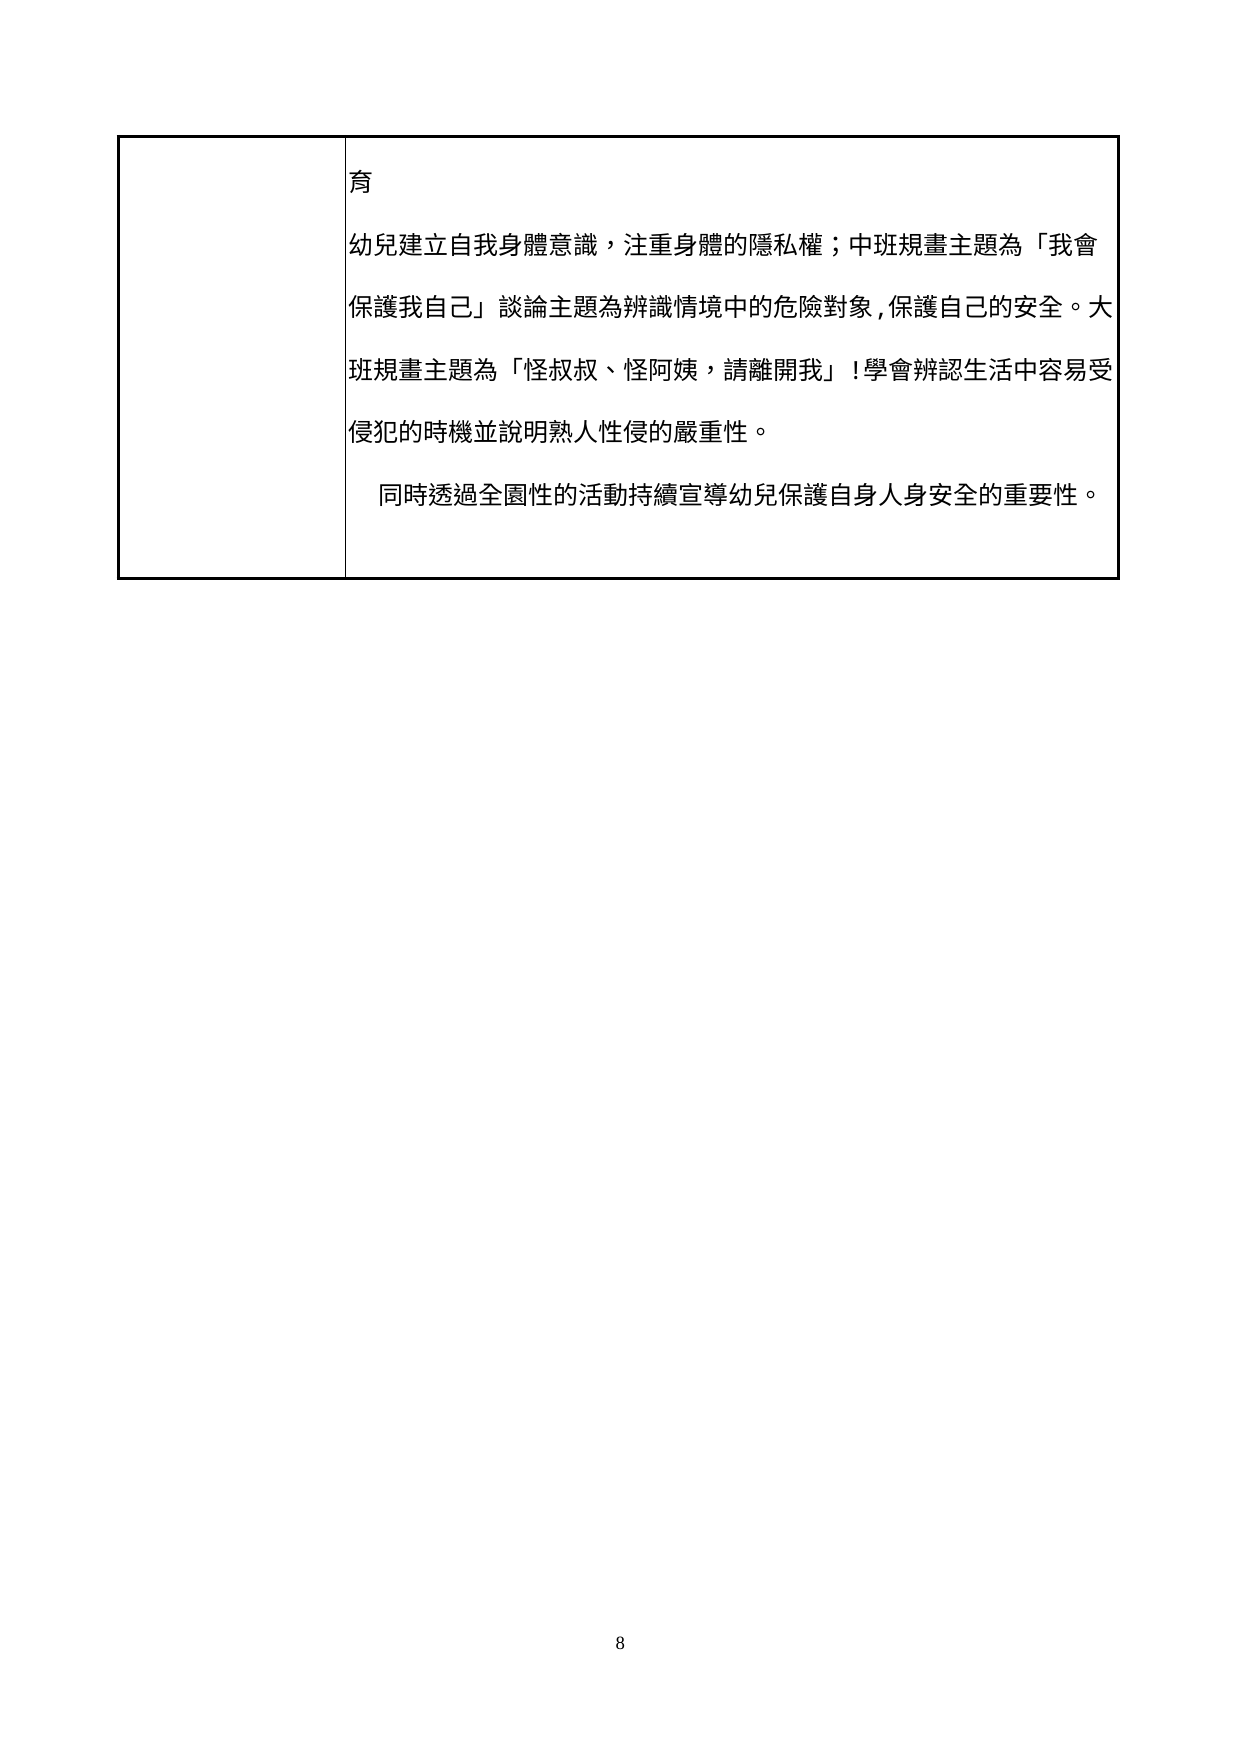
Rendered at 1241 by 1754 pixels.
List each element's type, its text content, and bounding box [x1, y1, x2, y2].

table_header 一、議題融入教保活動課程取向(至多勾選一個) □單元課程取向 □主題課程取向 □方案課程取向 □角落/學習區課程取向 □其他 二、教保服務機構之課程規劃與實踐： (一)例行性活動及全園性活動(得複選)： □規劃/設計作息 □規劃與執行例行性活動 □規劃與執行全園性活動 □規劃與執行大肌肉活動 (二) 請簡述如何辦理議題融入課程之實施規劃(針對上述勾選項目)： 【園長，您可以考慮下列議題「交通安全、水域安全、防墜安全、防災安全、食藥安全、人身安全」融入課程規劃】， 撰寫參考範例如下: 「人身安全」廣義為包含生理、心理健康,以及包含日常生活起居等的安全,狹義為能夠安全的生活,避免遭受人身攻擊及身體暴力 ( 含性暴力 )、虐待等犯罪傷害。而依據聯合國兒童權利針對教育部國教署提及「人身安全」範疇涵蓋生理層面 ( 性侵害、暴力 ) 及社會層面 ( 拐騙 ) 等人身侵害, 為喚醒幼兒人身安全意識，特規劃將人身安全之主題融入本園主題課程教學中，為使課程有其連續性，小班規畫主題為「認識我的身體」首重教育 幼兒建立自我身體意識，注重身體的隱私權；中班規畫主題為「我會 保護我自己」談論主題為辨識情境中的危險對象,保護自己的安全。大 班規畫主題為「怪叔叔、怪阿姨，請離開我」!學會辨認生活中容易受 侵犯的時機並說明熟人性侵的嚴重性。 同時透過全園性的活動持續宣導幼兒保護自身人身安全的重要性。 [346, 138, 1117, 514]
table_header [120, 138, 345, 577]
table_header [346, 514, 1117, 577]
